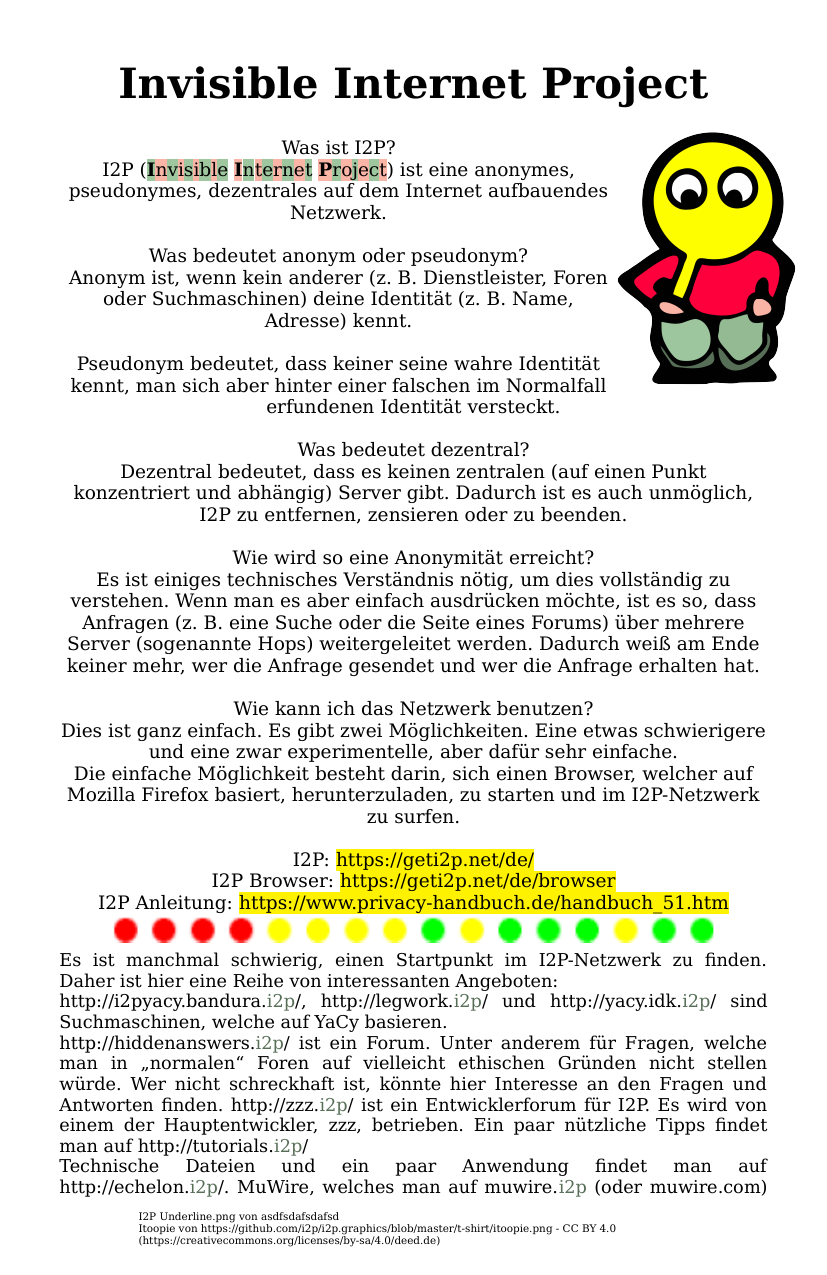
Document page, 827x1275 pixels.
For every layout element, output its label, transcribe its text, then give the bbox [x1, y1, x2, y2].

text Es ist manchmal schwierig, einen Startpunkt im I2P-Netzwerk zu finden. Daher ist hier eine Reihe von interessanten Angeboten: [59, 950, 768, 991]
text I2P: https://geti2p.net/de/ [59, 849, 768, 871]
text Die einfache Möglichkeit besteht darin, sich einen Browser, welcher auf Mozilla Firefox basiert, herunterzuladen, zu starten und im I2P-Netzwerk zu surfen. [59, 763, 768, 828]
text I2P (Invisible Internet Project) ist eine anonymes, pseudonymes, dezentrales auf dem Internet aufbauendes Netzwerk. [59, 159, 617, 224]
text I2P Browser: https://geti2p.net/de/browser [59, 871, 768, 892]
picture [617, 129, 796, 386]
text I2P Anleitung: https://www.privacy-handbuch.de/handbuch_51.htm [59, 892, 768, 914]
text Technische Dateien und ein paar Anwendung findet man auf http://echelon.i2p/. MuWire, welches man auf muwire.i2p (oder muwire.com) [59, 1156, 768, 1198]
text http://i2pyacy.bandura.i2p/, http://legwork.i2p/ und http://yacy.idk.i2p/ sind Suchmaschinen, welche auf YaCy basieren. [59, 991, 768, 1033]
text Wie kann ich das Netzwerk benutzen? [59, 698, 768, 720]
text Es ist einiges technisches Verständnis nötig, um dies vollständig zu verstehen. Wenn man es aber einfach ausdrücken möchte, ist es so, dass Anfragen (z. B. eine Suche oder die Seite eines Forums) über mehrere Server (sogenannte Hops) weitergeleitet werden. Dadurch weiß am Ende keiner mehr, wer die Anfrage gesendet und wer die Anfrage erhalten hat. [59, 569, 768, 677]
text http://hiddenanswers.i2p/ ist ein Forum. Unter anderem für Fragen, welche man in „normalen“ Foren auf vielleicht ethischen Gründen nicht stellen würde. Wer nicht schreckhaft ist, könnte hier Interesse an den Fragen und Antworten finden. http://zzz.i2p/ ist ein Entwicklerforum für I2P. Es wird von einem der Hauptentwickler, zzz, betrieben. Ein paar nützliche Tipps findet man auf http://tutorials.i2p/ [59, 1033, 768, 1156]
picture [113, 917, 714, 943]
text Was bedeutet dezentral? [59, 439, 768, 461]
text Dies ist ganz einfach. Es gibt zwei Möglichkeiten. Eine etwas schwierigere und eine zwar experimentelle, aber dafür sehr einfache. [59, 720, 768, 763]
text Was ist I2P? [59, 137, 617, 159]
text Pseudonym bedeutet, dass keiner seine wahre Identität kennt, man sich aber hinter einer falschen im Normalfall erfundenen Identität versteckt. [59, 353, 768, 418]
text Invisible Internet Project [59, 59, 768, 108]
text Dezentral bedeutet, dass es keinen zentralen (auf einen Punkt konzentriert und abhängig) Server gibt. Dadurch ist es auch unmöglich, I2P zu entfernen, zensieren oder zu beenden. [59, 461, 768, 526]
text Wie wird so eine Anonymität erreicht? [59, 547, 768, 569]
text Was bedeutet anonym oder pseudonym? [59, 245, 617, 267]
text Anonym ist, wenn kein anderer (z. B. Dienstleister, Foren oder Suchmaschinen) deine Identität (z. B. Name, Adresse) kennt. [59, 267, 617, 332]
